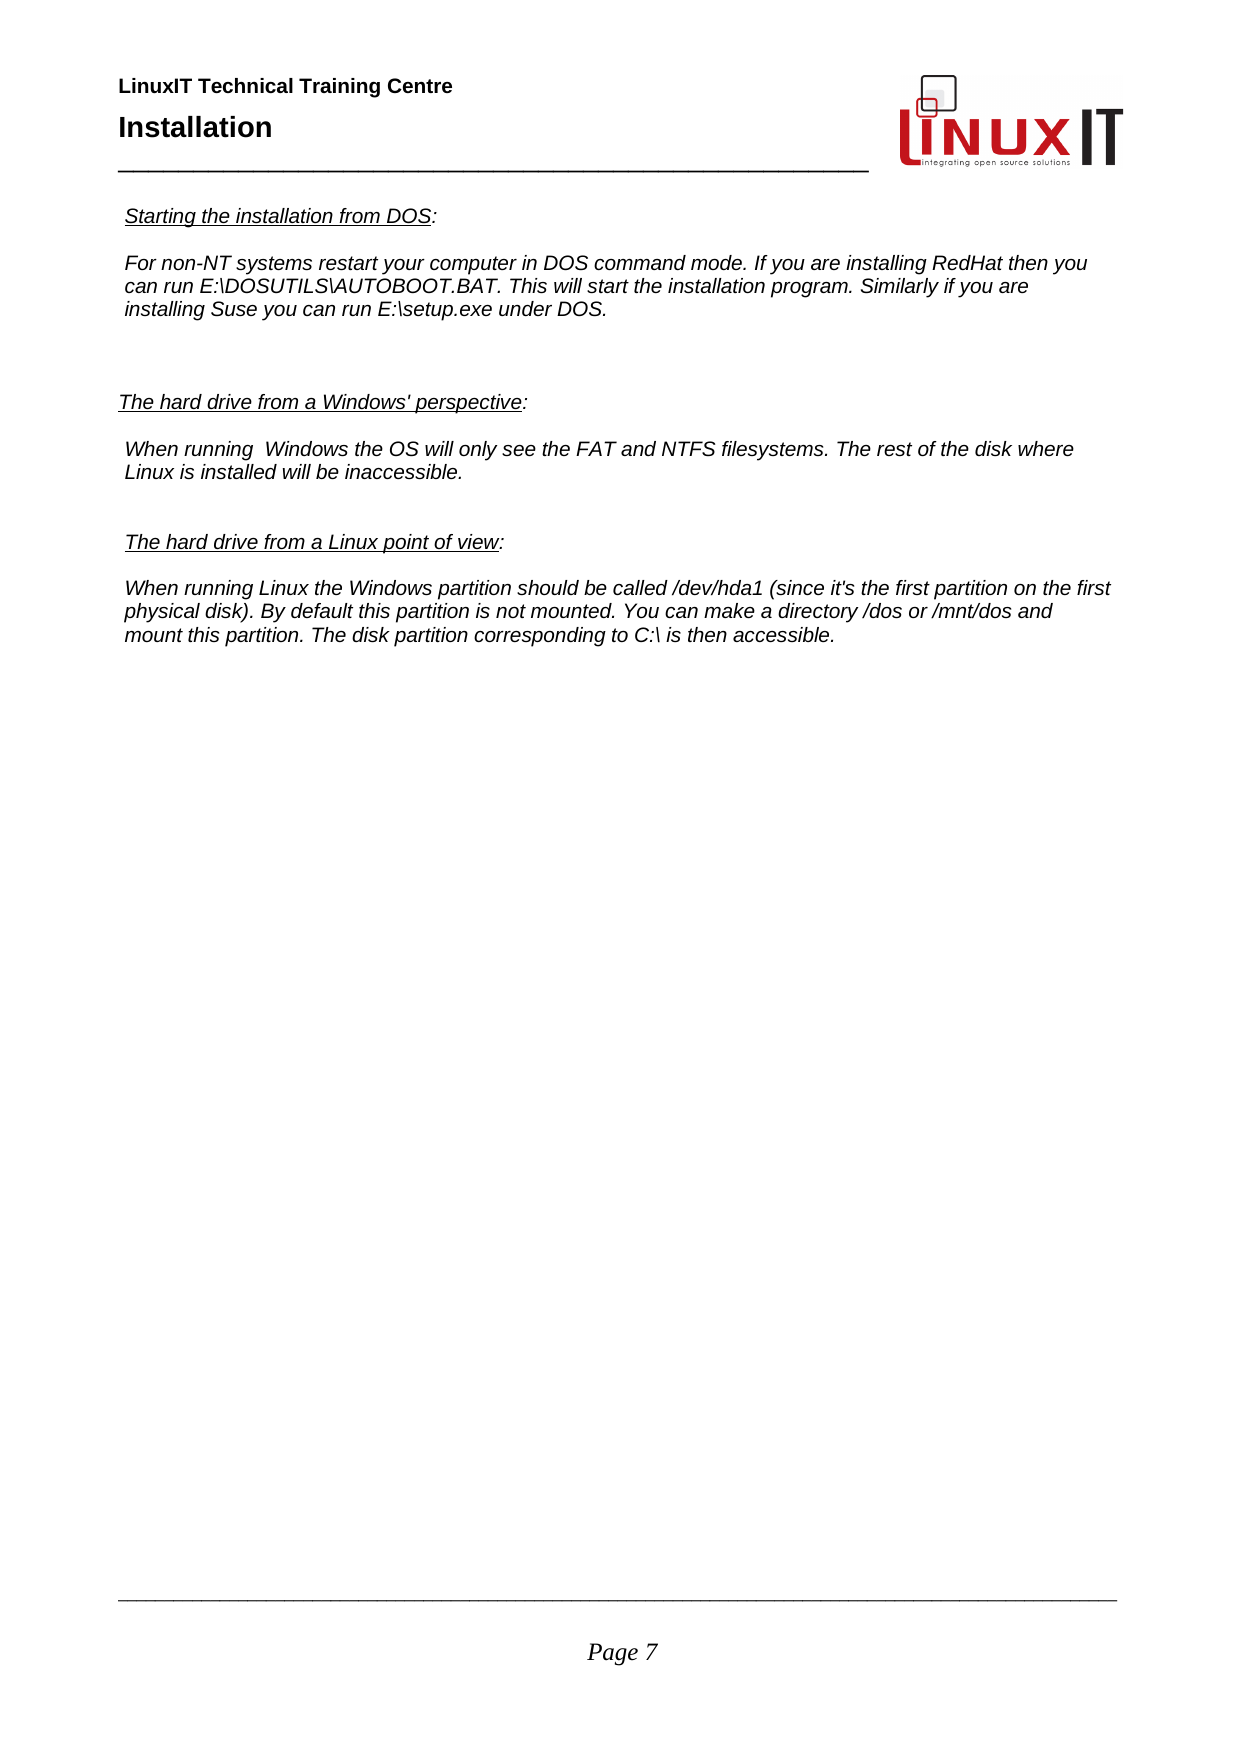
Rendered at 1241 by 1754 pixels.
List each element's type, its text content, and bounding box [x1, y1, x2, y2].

text For non-NT systems restart your computer in DOS command mode. If you are installing RedHat then you can run E:\DOSUTILS\AUTOBOOT.BAT. This will start the installation program. Similarly if you are installing Suse you can run E:\setup.exe under DOS. [124, 252, 1116, 321]
text The hard drive from a Windows' perspective: [118, 391, 1116, 414]
text The hard drive from a Linux point of view: [124, 530, 1116, 553]
text When running Linux the Windows partition should be called /dev/hda1 (since it's the first partition on the first physical disk). By default this partition is not mounted. You can make a directory /dos or /mnt/dos and mount this partition. The disk partition corresponding to C:\ is then accessible. [124, 577, 1116, 646]
picture [900, 75, 1124, 169]
text When running Windows the OS will only see the FAT and NTFS filesystems. The rest of the disk where Linux is installed will be inaccessible. [124, 437, 1116, 484]
text Starting the installation from DOS: [124, 205, 1116, 228]
